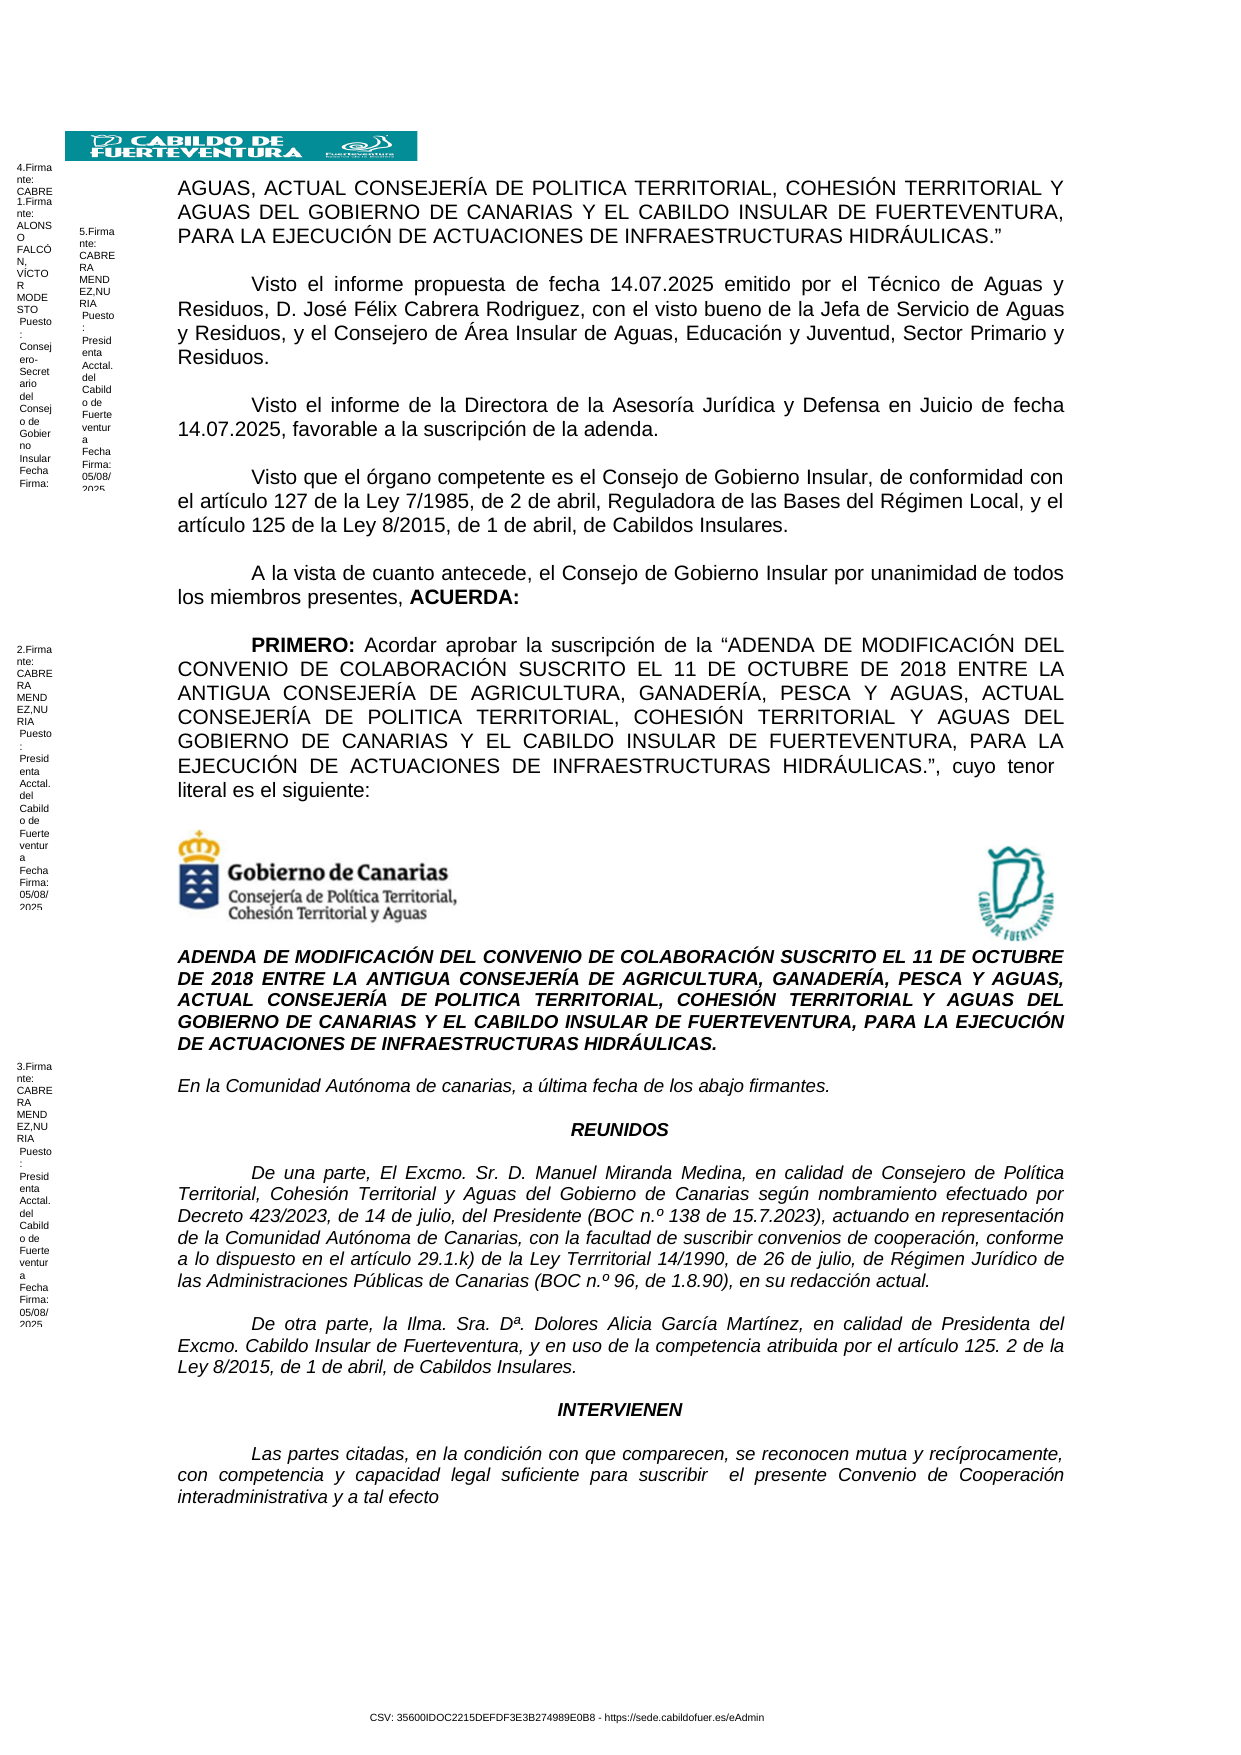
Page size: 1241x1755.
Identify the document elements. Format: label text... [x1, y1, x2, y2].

picture [65, 131, 418, 161]
text [77, 224, 117, 491]
text 4.Firmante: CABRERA MENDEZ,NURIA [17, 161, 54, 195]
text Visto que el órgano competente es el Consejo de Gobierno Insular, de conformidad con el artículo 127 de la Ley 7/1985, de 2 de abril, Reguladora de las Bases del Régimen Local, y el artículo 125 de la Ley 8/2015, de 1 de abril, de Cabildos Insulares. [177, 465, 1064, 537]
text [14, 195, 54, 491]
text AGUAS, ACTUAL CONSEJERÍA DE POLITICA TERRITORIAL, COHESIÓN TERRITORIAL Y AGUAS DEL GOBIERNO DE CANARIAS Y EL CABILDO INSULAR DE FUERTEVENTURA, PARA LA EJECUCIÓN DE ACTUACIONES DE INFRAESTRUCTURAS HIDRÁULICAS.” [177, 176, 1064, 248]
text 2.Firmante: CABRERA MENDEZ,NURIA [17, 644, 54, 727]
text 1.Firmante: ALONSO FALCÓN, VÍCTOR MODESTO [17, 196, 54, 316]
text 3.Firmante: CABRERA MENDEZ,NURIA [17, 1061, 54, 1145]
text Puesto: Presidenta Acctal. del Cabildo de Fuerteventura Fecha Firma: 05/08/2025 10:34:11 [19, 1145, 52, 1327]
text En la Comunidad Autónoma de canarias, a última fecha de los abajo firmantes. [177, 1075, 1241, 1097]
text Visto el informe de la Directora de la Asesoría Jurídica y Defensa en Juicio de fecha 14.07.2025, favorable a la suscripción de la adenda. [177, 393, 1064, 441]
text De una parte, El Excmo. Sr. D. Manuel Miranda Medina, en calidad de Consejero de Política Territorial, Cohesión Territorial y Aguas del Gobierno de Canarias según nombramiento efectuado por Decreto 423/2023, de 14 de julio, del Presidente (BOC n.º 138 de 15.7.2023), actuando en representación de la Comunidad Autónoma de Canarias, con la facultad de suscribir convenios de cooperación, conforme a lo dispuesto en el artículo 29.1.k) de la Ley Terrritorial 14/1990, de 26 de julio, de Régimen Jurídico de las Administraciones Públicas de Canarias (BOC n.º 96, de 1.8.90), en su redacción actual. [177, 1162, 1064, 1291]
text REUNIDOS [536, 1118, 705, 1140]
text A la vista de cuanto antecede, el Consejo de Gobierno Insular por unanimidad de todos los miembros presentes, ACUERDA: [177, 562, 1064, 609]
text Puesto: Presidenta Acctal. del Cabildo de Fuerteventura Fecha Firma: 05/08/2025 10:34:08 [19, 728, 52, 909]
text literal es el siguiente: [177, 777, 1241, 801]
picture [177, 825, 1060, 946]
text Las partes citadas, en la condición con que comparecen, se reconocen mutua y recíprocamente, con competencia y capacidad legal suficiente para suscribir el presente Convenio de Cooperación interadministrativa y a tal efecto [177, 1442, 1064, 1507]
text PRIMERO: Acordar aprobar la suscripción de la “ADENDA DE MODIFICACIÓN DEL CONVENIO DE COLABORACIÓN SUSCRITO EL 11 DE OCTUBRE DE 2018 ENTRE LA ANTIGUA CONSEJERÍA DE AGRICULTURA, GANADERÍA, PESCA Y AGUAS, ACTUAL CONSEJERÍA DE POLITICA TERRITORIAL, COHESIÓN TERRITORIAL Y AGUAS DEL GOBIERNO DE CANARIAS Y EL CABILDO INSULAR DE FUERTEVENTURA, PARA LA EJECUCIÓN DE ACTUACIONES DE INFRAESTRUCTURAS HIDRÁULICAS.”, cuyo tenor [177, 633, 1064, 777]
text Puesto: Consejero-Secretario del Consejo de Gobierno Insular Fecha Firma: 05/08/2025 09:49:30 [19, 316, 52, 491]
text Visto el informe propuesta de fecha 14.07.2025 emitido por el Técnico de Aguas y Residuos, D. José Félix Cabrera Rodriguez, con el visto bueno de la Jefa de Servicio de Aguas y Residuos, y el Consejero de Área Insular de Aguas, Educación y Juventud, Sector Primario y Residuos. [177, 272, 1064, 369]
text INTERVIENEN [556, 1399, 686, 1421]
picture [364, 1704, 984, 1725]
text Puesto: Presidenta Acctal. del Cabildo de Fuerteventura Fecha Firma: 05/08/2025 10:34:19 [82, 310, 115, 491]
text [14, 643, 54, 909]
text 5.Firmante: CABRERA MENDEZ,NURIA [79, 225, 117, 309]
text De otra parte, la Ilma. Sra. Dª. Dolores Alicia García Martínez, en calidad de Presidenta del Excmo. Cabildo Insular de Fuerteventura, y en uso de la competencia atribuida por el artículo 125. 2 de la Ley 8/2015, de 1 de abril, de Cabildos Insulares. [177, 1313, 1064, 1378]
text ADENDA DE MODIFICACIÓN DEL CONVENIO DE COLABORACIÓN SUSCRITO EL 11 DE OCTUBRE DE 2018 ENTRE LA ANTIGUA CONSEJERÍA DE AGRICULTURA, GANADERÍA, PESCA Y AGUAS, ACTUAL CONSEJERÍA DE POLITICA TERRITORIAL, COHESIÓN TERRITORIAL Y AGUAS DEL GOBIERNO DE CANARIAS Y EL CABILDO INSULAR DE FUERTEVENTURA, PARA LA EJECUCIÓN DE ACTUACIONES DE INFRAESTRUCTURAS HIDRÁULICAS. [177, 946, 1064, 1054]
text [14, 1060, 54, 1327]
